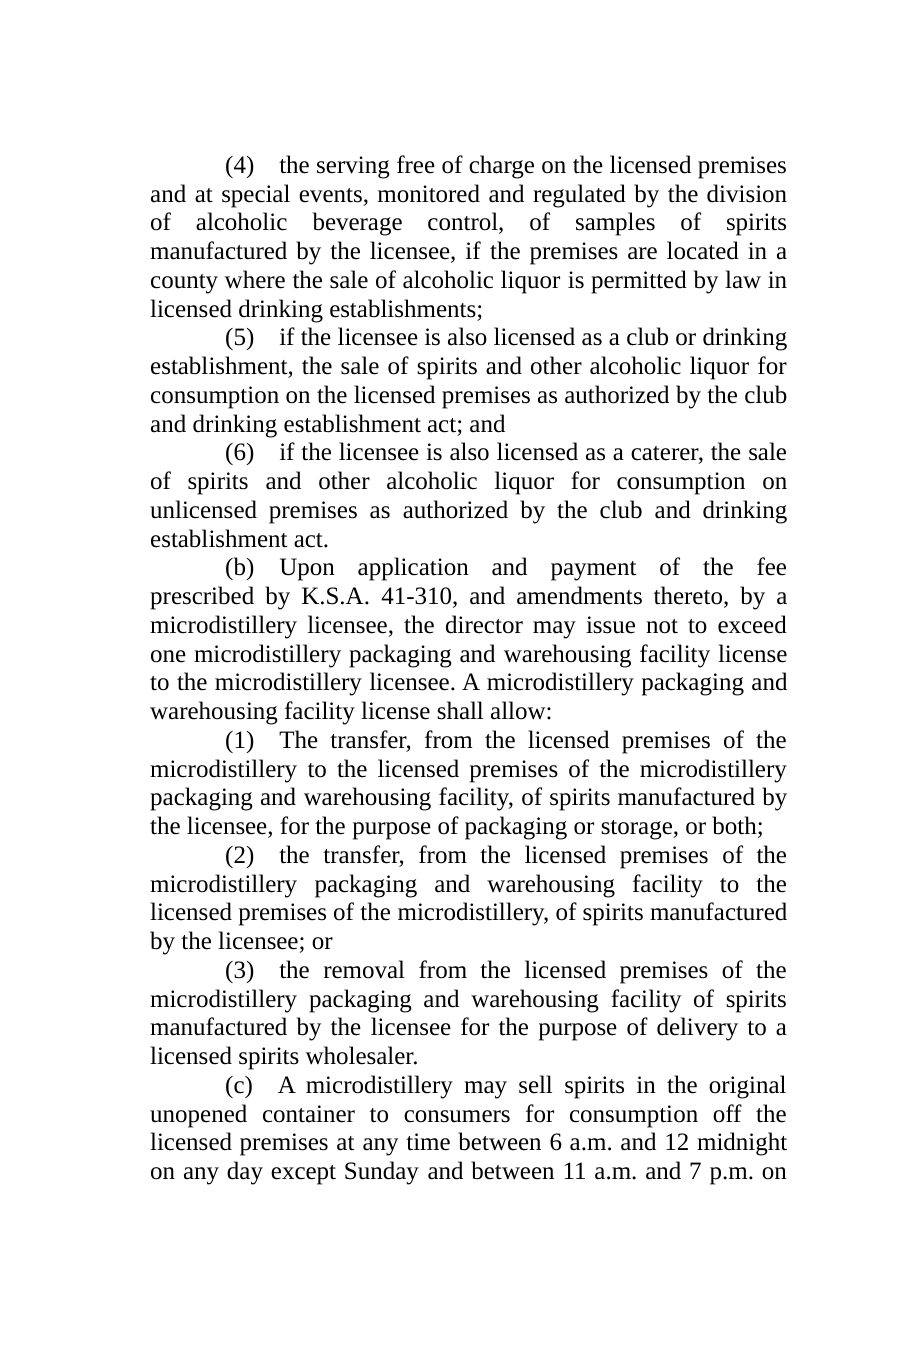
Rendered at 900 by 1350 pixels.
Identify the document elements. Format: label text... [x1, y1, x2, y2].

text (c) A microdistillery may sell spirits in the original unopened container to consumers for consumption off the licensed premises at any time between 6 a.m. and 12 midnight on any day except Sunday and between 11 a.m. and 7 p.m. on [150, 1070, 787, 1185]
text (4) the serving free of charge on the licensed premises and at special events, monitored and regulated by the division of alcoholic beverage control, of samples of spirits manufactured by the licensee, if the premises are located in a county where the sale of alcoholic liquor is permitted by law in licensed drinking establishments; [150, 150, 787, 322]
text (2) the transfer, from the licensed premises of the microdistillery packaging and warehousing facility to the licensed premises of the microdistillery, of spirits manufactured by the licensee; or [150, 840, 787, 955]
text (5) if the licensee is also licensed as a club or drinking establishment, the sale of spirits and other alcoholic liquor for consumption on the licensed premises as authorized by the club and drinking establishment act; and [150, 322, 787, 437]
text (b) Upon application and payment of the fee prescribed by K.S.A. 41-310, and amendments thereto, by a microdistillery licensee, the director may issue not to exceed one microdistillery packaging and warehousing facility license to the microdistillery licensee. A microdistillery packaging and warehousing facility license shall allow: [150, 552, 787, 725]
text (1) The transfer, from the licensed premises of the microdistillery to the licensed premises of the microdistillery packaging and warehousing facility, of spirits manufactured by the licensee, for the purpose of packaging or storage, or both; [150, 725, 787, 840]
text (6) if the licensee is also licensed as a caterer, the sale of spirits and other alcoholic liquor for consumption on unlicensed premises as authorized by the club and drinking establishment act. [150, 437, 787, 552]
text (3) the removal from the licensed premises of the microdistillery packaging and warehousing facility of spirits manufactured by the licensee for the purpose of delivery to a licensed spirits wholesaler. [150, 955, 787, 1070]
